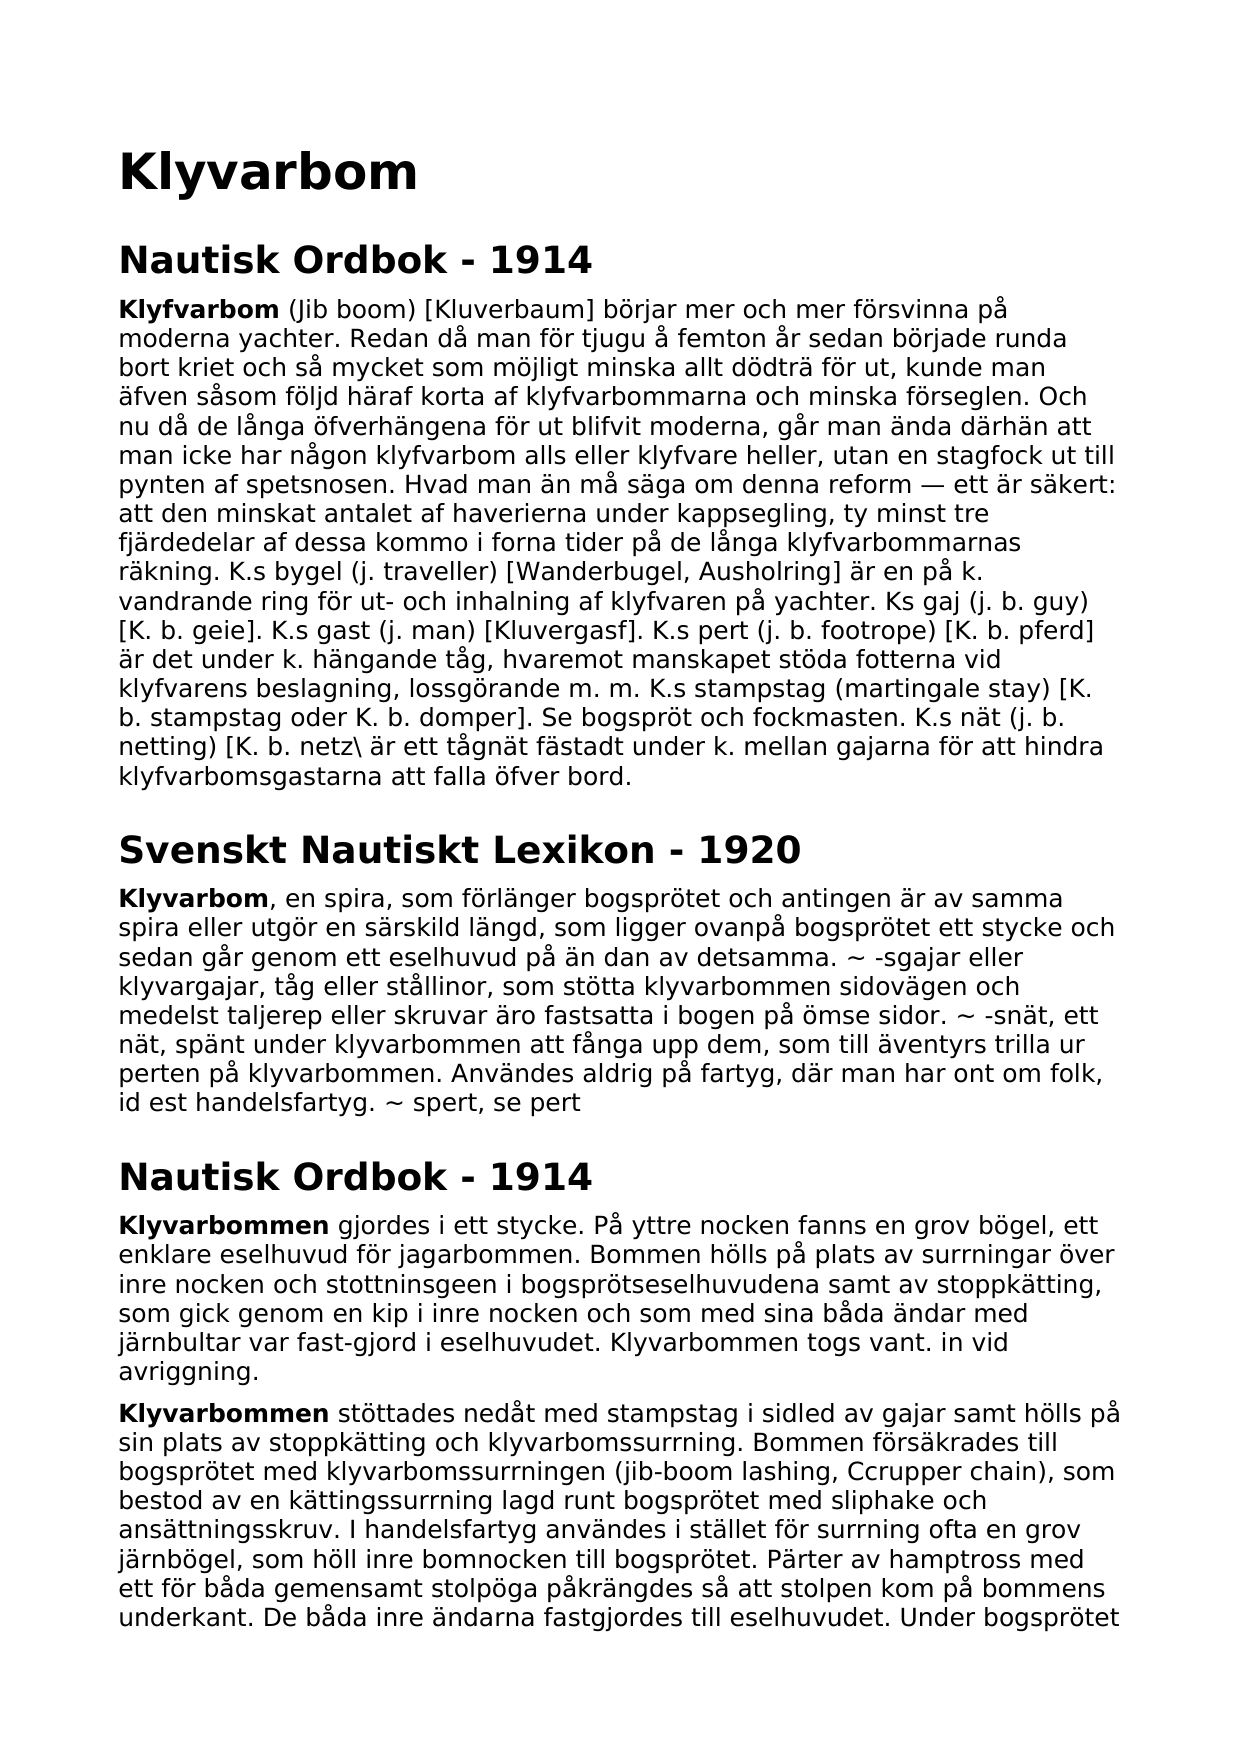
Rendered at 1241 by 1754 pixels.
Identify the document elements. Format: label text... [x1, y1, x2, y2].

subtitle Svenskt Nautiskt Lexikon - 1920 [118, 828, 1122, 872]
text Klyvarbommen gjordes i ett stycke. På yttre nocken fanns en grov bögel, ett enklare eselhuvud för jagarbommen. Bommen hölls på plats av surrningar över inre nocken och stottninsgeen i bogsprötseselhuvudena samt av stoppkätting, som gick genom en kip i inre nocken och som med sina båda ändar med järnbultar var fast-gjord i eselhuvudet. Klyvarbommen togs vant. in vid avriggning. [118, 1211, 1122, 1386]
text Klyvarbom, en spira, som förlänger bogsprötet och antingen är av samma spira eller utgör en särskild längd, som ligger ovanpå bogsprötet ett stycke och sedan går genom ett eselhuvud på än dan av detsamma. ~ -sgajar eller klyvargajar, tåg eller stållinor, som stötta klyvarbommen sidovägen och medelst taljerep eller skruvar äro fastsatta i bogen på ömse sidor. ~ -snät, ett nät, spänt under klyvarbommen att fånga upp dem, som till äventyrs trilla ur perten på klyvarbommen. Användes aldrig på fartyg, där man har ont om folk, id est handelsfartyg. ~ spert, se pert [118, 884, 1122, 1118]
text Klyvarbommen stöttades nedåt med stampstag i sidled av gajar samt hölls på sin plats av stoppkätting och klyvarbomssurrning. Bommen försäkrades till bogsprötet med klyvarbomssurrningen (jib-boom lashing, Ccrupper chain), som bestod av en kättingssurrning lagd runt bogsprötet med sliphake och ansättningsskruv. I handelsfartyg användes i stället för surrning ofta en grov järnbögel, som höll inre bomnocken till bogsprötet. Pärter av hamptross med ett för båda gemensamt stolpöga påkrängdes så att stolpen kom på bommens underkant. De båda inre ändarna fastgjordes till eselhuvudet. Under bogsprötet [118, 1399, 1122, 1632]
subtitle Nautisk Ordbok - 1914 [118, 1155, 1122, 1199]
subtitle Nautisk Ordbok - 1914 [118, 239, 1122, 282]
subtitle Klyvarbom [118, 143, 1122, 201]
text Klyfvarbom (Jib boom) [Kluverbaum] börjar mer och mer försvinna på moderna yachter. Redan då man för tjugu å femton år sedan började runda bort kriet och så mycket som möjligt minska allt dödträ för ut, kunde man äfven såsom följd häraf korta af klyfvarbommarna och minska förseglen. Och nu då de långa öfverhängena för ut blifvit moderna, går man ända därhän att man icke har någon klyfvarbom alls eller klyfvare heller, utan en stagfock ut till pynten af spetsnosen. Hvad man än må säga om denna reform — ett är säkert: att den minskat antalet af haverierna under kappsegling, ty minst tre fjärdedelar af dessa kommo i forna tider på de långa klyfvarbommarnas räkning. K.s bygel (j. traveller) [Wanderbugel, Ausholring] är en på k. vandrande ring för ut- och inhalning af klyfvaren på yachter. Ks gaj (j. b. guy) [K. b. geie]. K.s gast (j. man) [Kluvergasf]. K.s pert (j. b. footrope) [K. b. pferd] är det under k. hängande tåg, hvaremot manskapet stöda fotterna vid klyfvarens beslagning, lossgörande m. m. K.s stampstag (martingale stay) [K. b. stampstag oder K. b. domper]. Se bogspröt och fockmasten. K.s nät (j. b. netting) [K. b. netz\ är ett tågnät fästadt under k. mellan gajarna för att hindra klyfvarbomsgastarna att falla öfver bord. [118, 295, 1122, 791]
